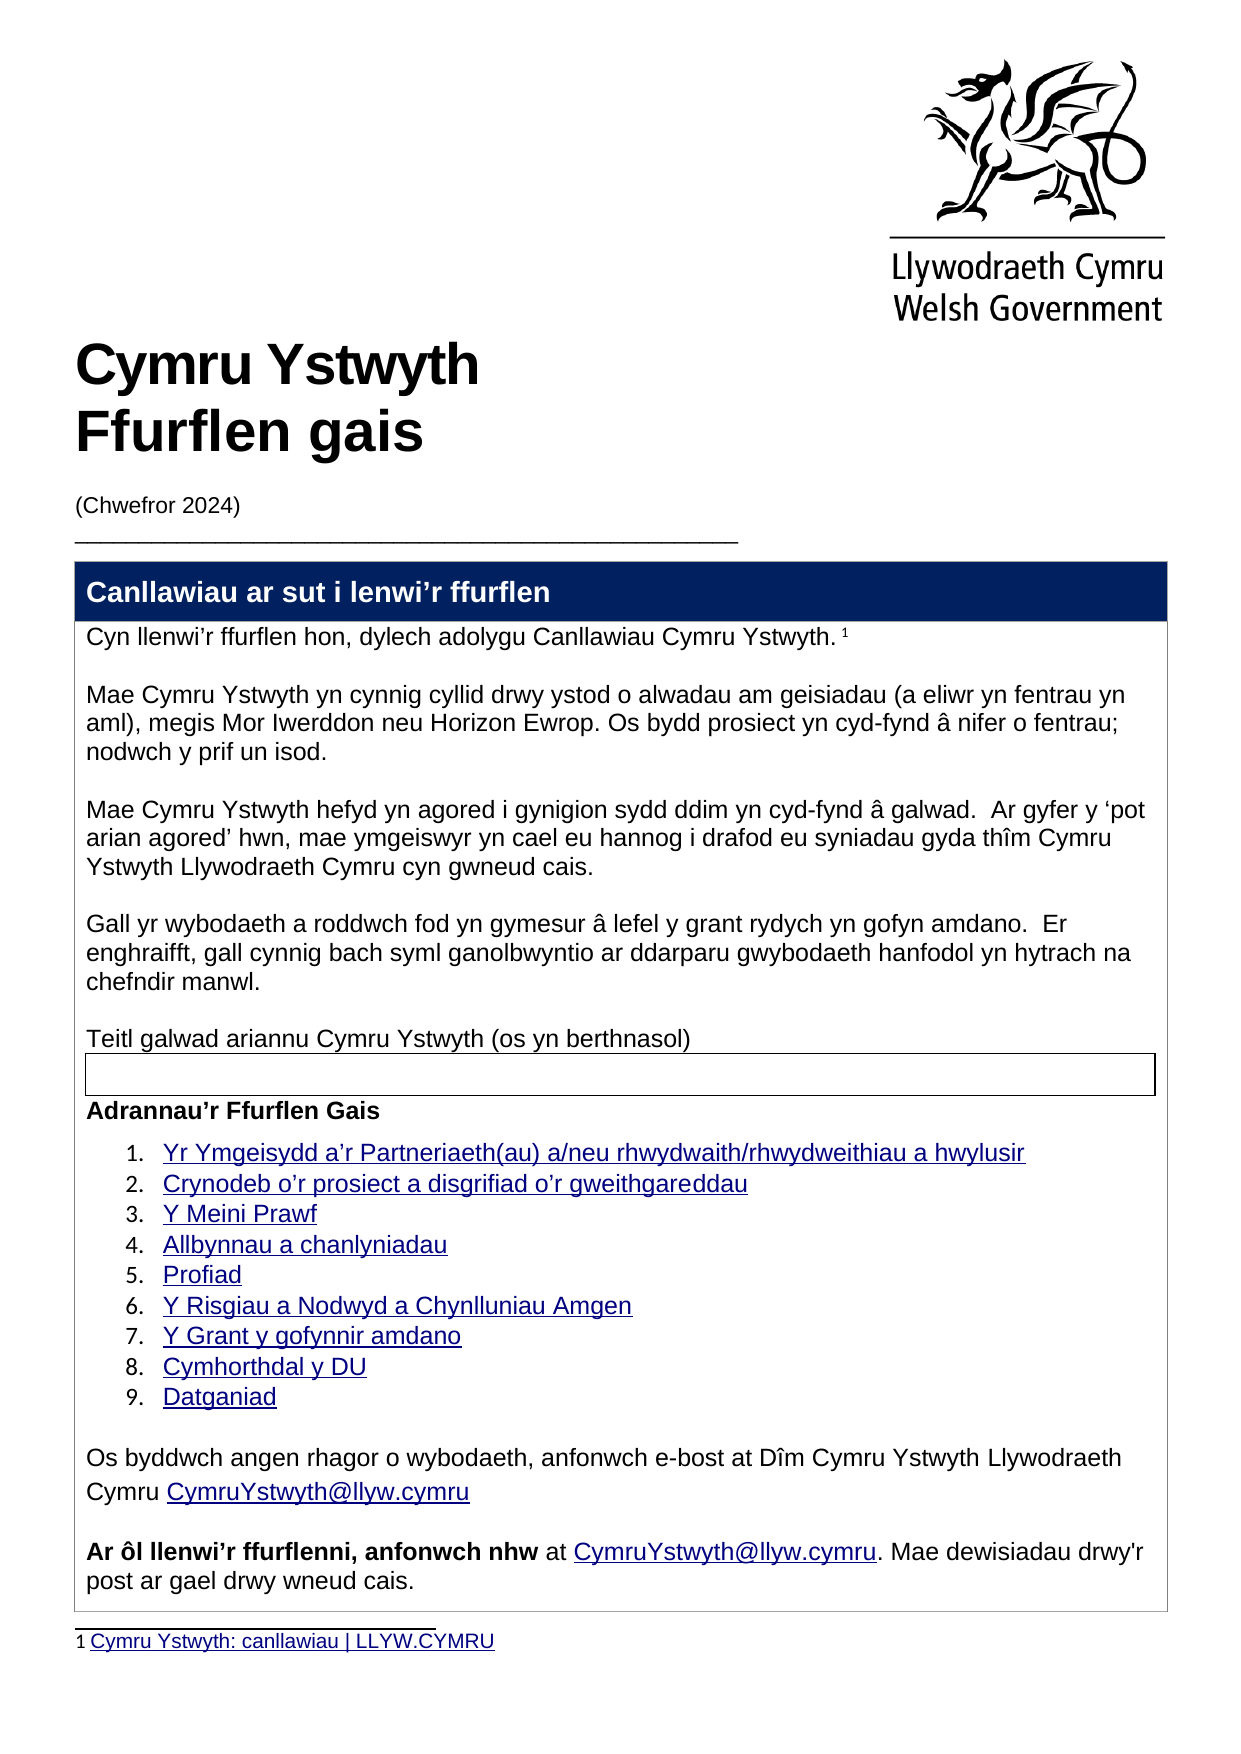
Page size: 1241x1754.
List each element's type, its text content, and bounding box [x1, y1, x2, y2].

table_header Canllawiau ar sut i lenwi’r ffurflen [75, 562, 1167, 621]
text Cymru Ystwyth [75, 329, 1165, 397]
text Ffurflen gais [75, 397, 1165, 464]
table_cell Cyn llenwi’r ffurflen hon, dylech adolygu Canllawiau Cymru Ystwyth. Mae Cymru Ystwyth yn cynnig cyllid drwy ystod o alwadau am geisiadau (a eliwr yn fentrau yn aml), megis Mor Iwerddon neu Horizon Ewrop. Os bydd prosiect yn cyd-fynd â nifer o fentrau; nodwch y prif un isod. Mae Cymru Ystwyth hefyd yn agored i gynigion sydd ddim yn cyd-fynd â galwad. Ar gyfer y ‘pot arian agored’ hwn, mae ymgeiswyr yn cael eu hannog i drafod eu syniadau gyda thîm Cymru Ystwyth Llywodraeth Cymru cyn gwneud cais. Gall yr wybodaeth a roddwch fod yn gymesur â lefel y grant rydych yn gofyn amdano. Er enghraifft, gall cynnig bach syml ganolbwyntio ar ddarparu gwybodaeth hanfodol yn hytrach na chefndir manwl. Teitl galwad ariannu Cymru Ystwyth (os yn berthnasol) Adrannau’r Ffurflen Gais Yr Ymgeisydd a’r Partneriaeth(au) a/neu rhwydwaith/rhwydweithiau a hwylusir Crynodeb o’r prosiect a disgrifiad o’r gweithgareddau Y Meini Prawf Allbynnau a chanlyniadau Profiad Y Risgiau a Nodwyd a Chynlluniau Amgen Y Grant y gofynnir amdano Cymhorthdal y DU Datganiad Os byddwch angen rhagor o wybodaeth, anfonwch e-bost at Dîm Cymru Ystwyth Llywodraeth Cymru CymruYstwyth@llyw.cymru Ar ôl llenwi’r ffurflenni, anfonwch nhw at CymruYstwyth@llyw.cymru. Mae dewisiadau drwy'r post ar gael drwy wneud cais. [75, 622, 1167, 1611]
text (Chwefror 2024) [75, 492, 1165, 518]
text ____________________________________________________ [75, 518, 1165, 544]
table_header [86, 1054, 1154, 1095]
